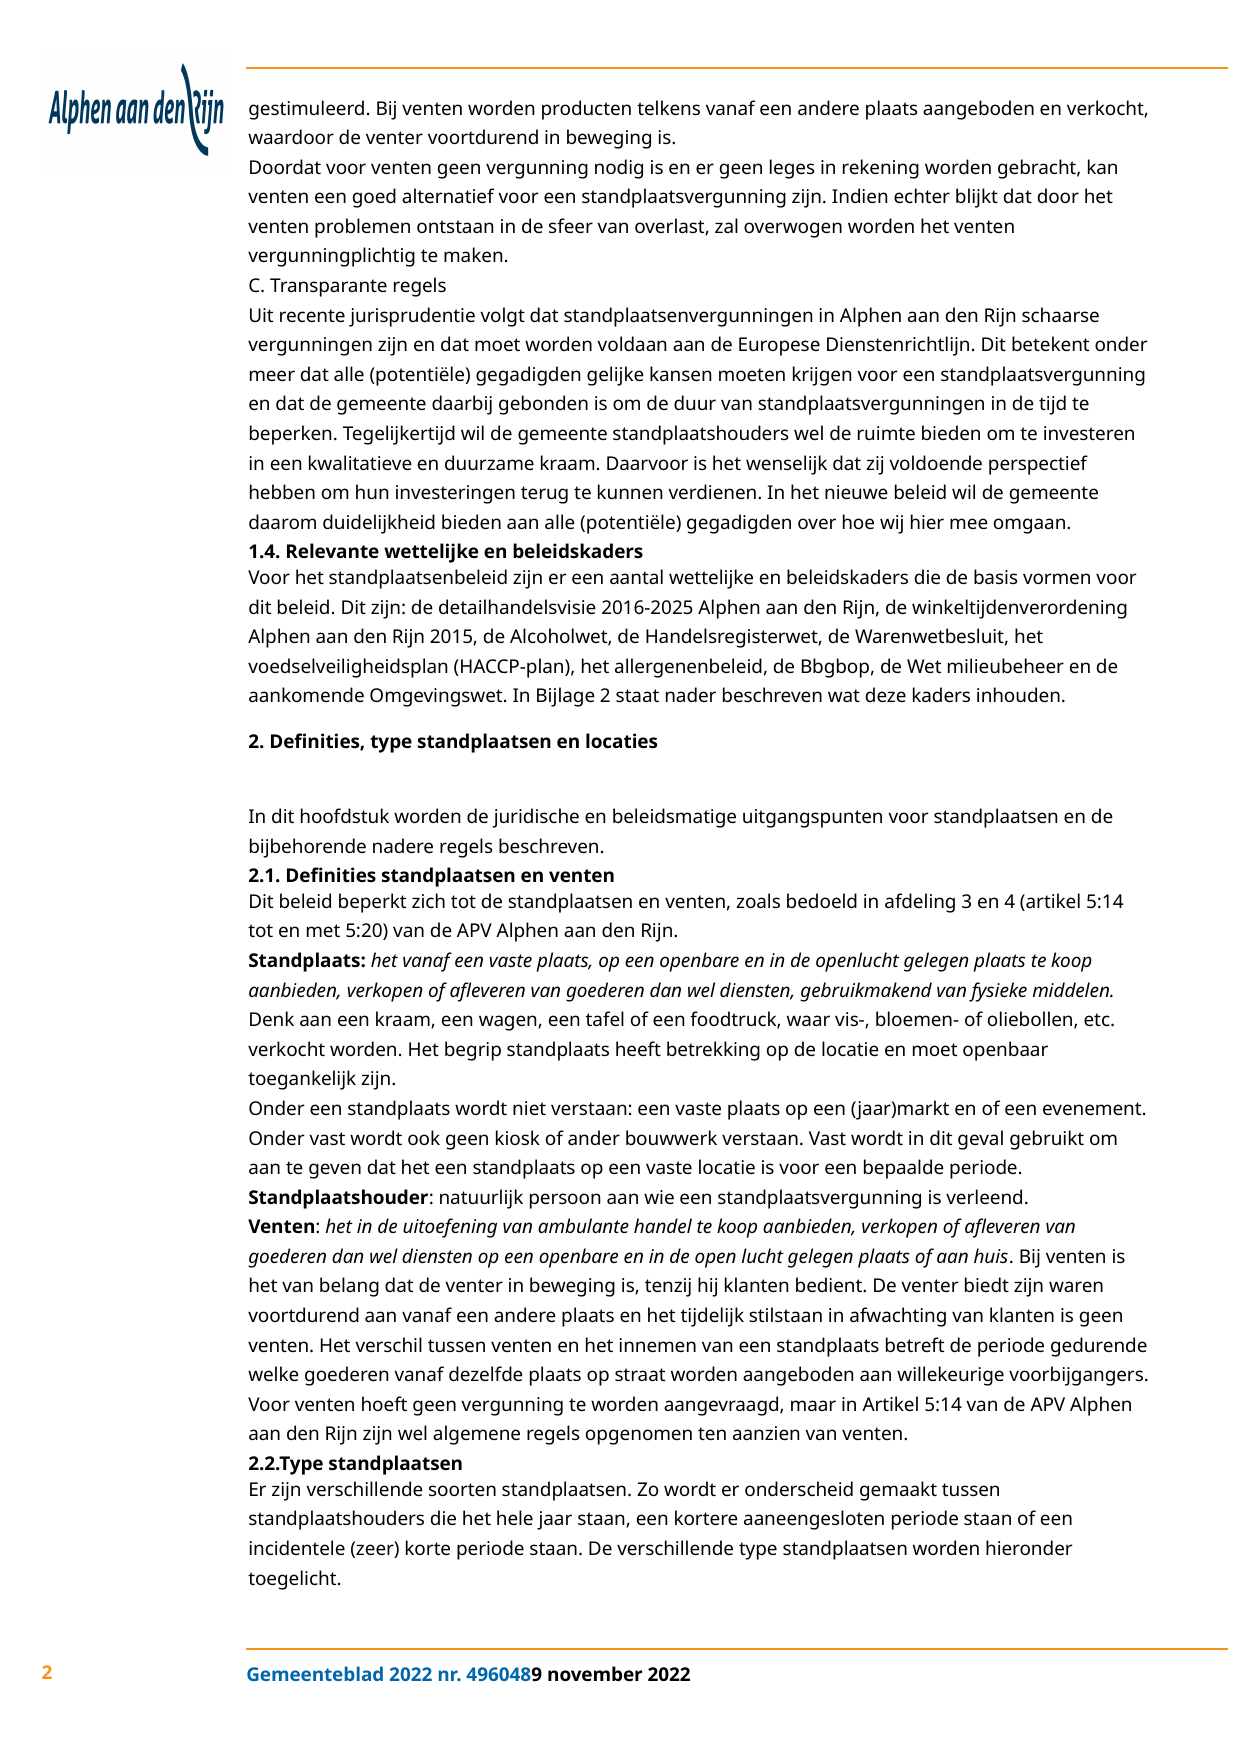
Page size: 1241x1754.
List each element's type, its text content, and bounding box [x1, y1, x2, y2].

text Voor het standplaatsenbeleid zijn er een aantal wettelijke en beleidskaders die de basis vormen voor dit beleid. Dit zijn: de detailhandelsvisie 2016-2025 Alphen aan den Rijn, de winkeltijdenverordening Alphen aan den Rijn 2015, de Alcoholwet, de Handelsregisterwet, de Warenwetbesluit, het voedselveiligheidsplan (HACCP-plan), het allergenenbeleid, de Bbgbop, de Wet milieubeheer en de aankomende Omgevingswet. In Bijlage 2 staat nader beschreven wat deze kaders inhouden. [248, 564, 1152, 708]
text 2.1. Definities standplaatsen en venten [248, 862, 1152, 888]
picture [41, 47, 231, 172]
text C. Transparante regels [248, 272, 1152, 298]
text 2. Definities, type standplaatsen en locaties [248, 728, 1152, 754]
text Standplaats: het vanaf een vaste plaats, op een openbare en in de openlucht gelegen plaats te koop aanbieden, verkopen of afleveren van goederen dan wel diensten, gebruikmakend van fysieke middelen. Denk aan een kraam, een wagen, een tafel of een foodtruck, waar vis-, bloemen- of oliebollen, etc. verkocht worden. Het begrip standplaats heeft betrekking op de locatie en moet openbaar toegankelijk zijn. [248, 947, 1152, 1091]
text Doordat voor venten geen vergunning nodig is en er geen leges in rekening worden gebracht, kan venten een goed alternatief voor een standplaatsvergunning zijn. Indien echter blijkt dat door het venten problemen ontstaan in de sfeer van overlast, zal overwogen worden het venten vergunningplichtig te maken. [248, 154, 1152, 268]
text Standplaatshouder: natuurlijk persoon aan wie een standplaatsvergunning is verleend. [248, 1184, 1152, 1210]
text gestimuleerd. Bij venten worden producten telkens vanaf een andere plaats aangeboden en verkocht, waardoor de venter voortdurend in beweging is. [248, 95, 1152, 150]
text Onder een standplaats wordt niet verstaan: een vaste plaats op een (jaar)markt en of een evenement. Onder vast wordt ook geen kiosk of ander bouwwerk verstaan. Vast wordt in dit geval gebruikt om aan te geven dat het een standplaats op een vaste locatie is voor een bepaalde periode. [248, 1095, 1152, 1180]
text Uit recente jurisprudentie volgt dat standplaatsenvergunningen in Alphen aan den Rijn schaarse vergunningen zijn en dat moet worden voldaan aan de Europese Dienstenrichtlijn. Dit betekent onder meer dat alle (potentiële) gegadigden gelijke kansen moeten krijgen voor een standplaatsvergunning en dat de gemeente daarbij gebonden is om de duur van standplaatsvergunningen in de tijd te beperken. Tegelijkertijd wil de gemeente standplaatshouders wel de ruimte bieden om te investeren in een kwalitatieve en duurzame kraam. Daarvoor is het wenselijk dat zij voldoende perspectief hebben om hun investeringen terug te kunnen verdienen. In het nieuwe beleid wil de gemeente daarom duidelijkheid bieden aan alle (potentiële) gegadigden over hoe wij hier mee omgaan. [248, 302, 1152, 535]
text In dit hoofdstuk worden de juridische en beleidsmatige uitgangspunten voor standplaatsen en de bijbehorende nadere regels beschreven. [248, 803, 1152, 858]
text 1.4. Relevante wettelijke en beleidskaders [248, 538, 1152, 564]
text Dit beleid beperkt zich tot de standplaatsen en venten, zoals bedoeld in afdeling 3 en 4 (artikel 5:14 tot en met 5:20) van de APV Alphen aan den Rijn. [248, 888, 1152, 943]
text 2.2.Type standplaatsen [248, 1450, 1152, 1476]
text Venten: het in de uitoefening van ambulante handel te koop aanbieden, verkopen of afleveren van goederen dan wel diensten op een openbare en in de open lucht gelegen plaats of aan huis. Bij venten is het van belang dat de venter in beweging is, tenzij hij klanten bedient. De venter biedt zijn waren voortdurend aan vanaf een andere plaats en het tijdelijk stilstaan in afwachting van klanten is geen venten. Het verschil tussen venten en het innemen van een standplaats betreft de periode gedurende welke goederen vanaf dezelfde plaats op straat worden aangeboden aan willekeurige voorbijgangers. Voor venten hoeft geen vergunning te worden aangevraagd, maar in Artikel 5:14 van de APV Alphen aan den Rijn zijn wel algemene regels opgenomen ten aanzien van venten. [248, 1213, 1152, 1446]
text Er zijn verschillende soorten standplaatsen. Zo wordt er onderscheid gemaakt tussen standplaatshouders die het hele jaar staan, een kortere aaneengesloten periode staan of een incidentele (zeer) korte periode staan. De verschillende type standplaatsen worden hieronder toegelicht. [248, 1476, 1152, 1590]
